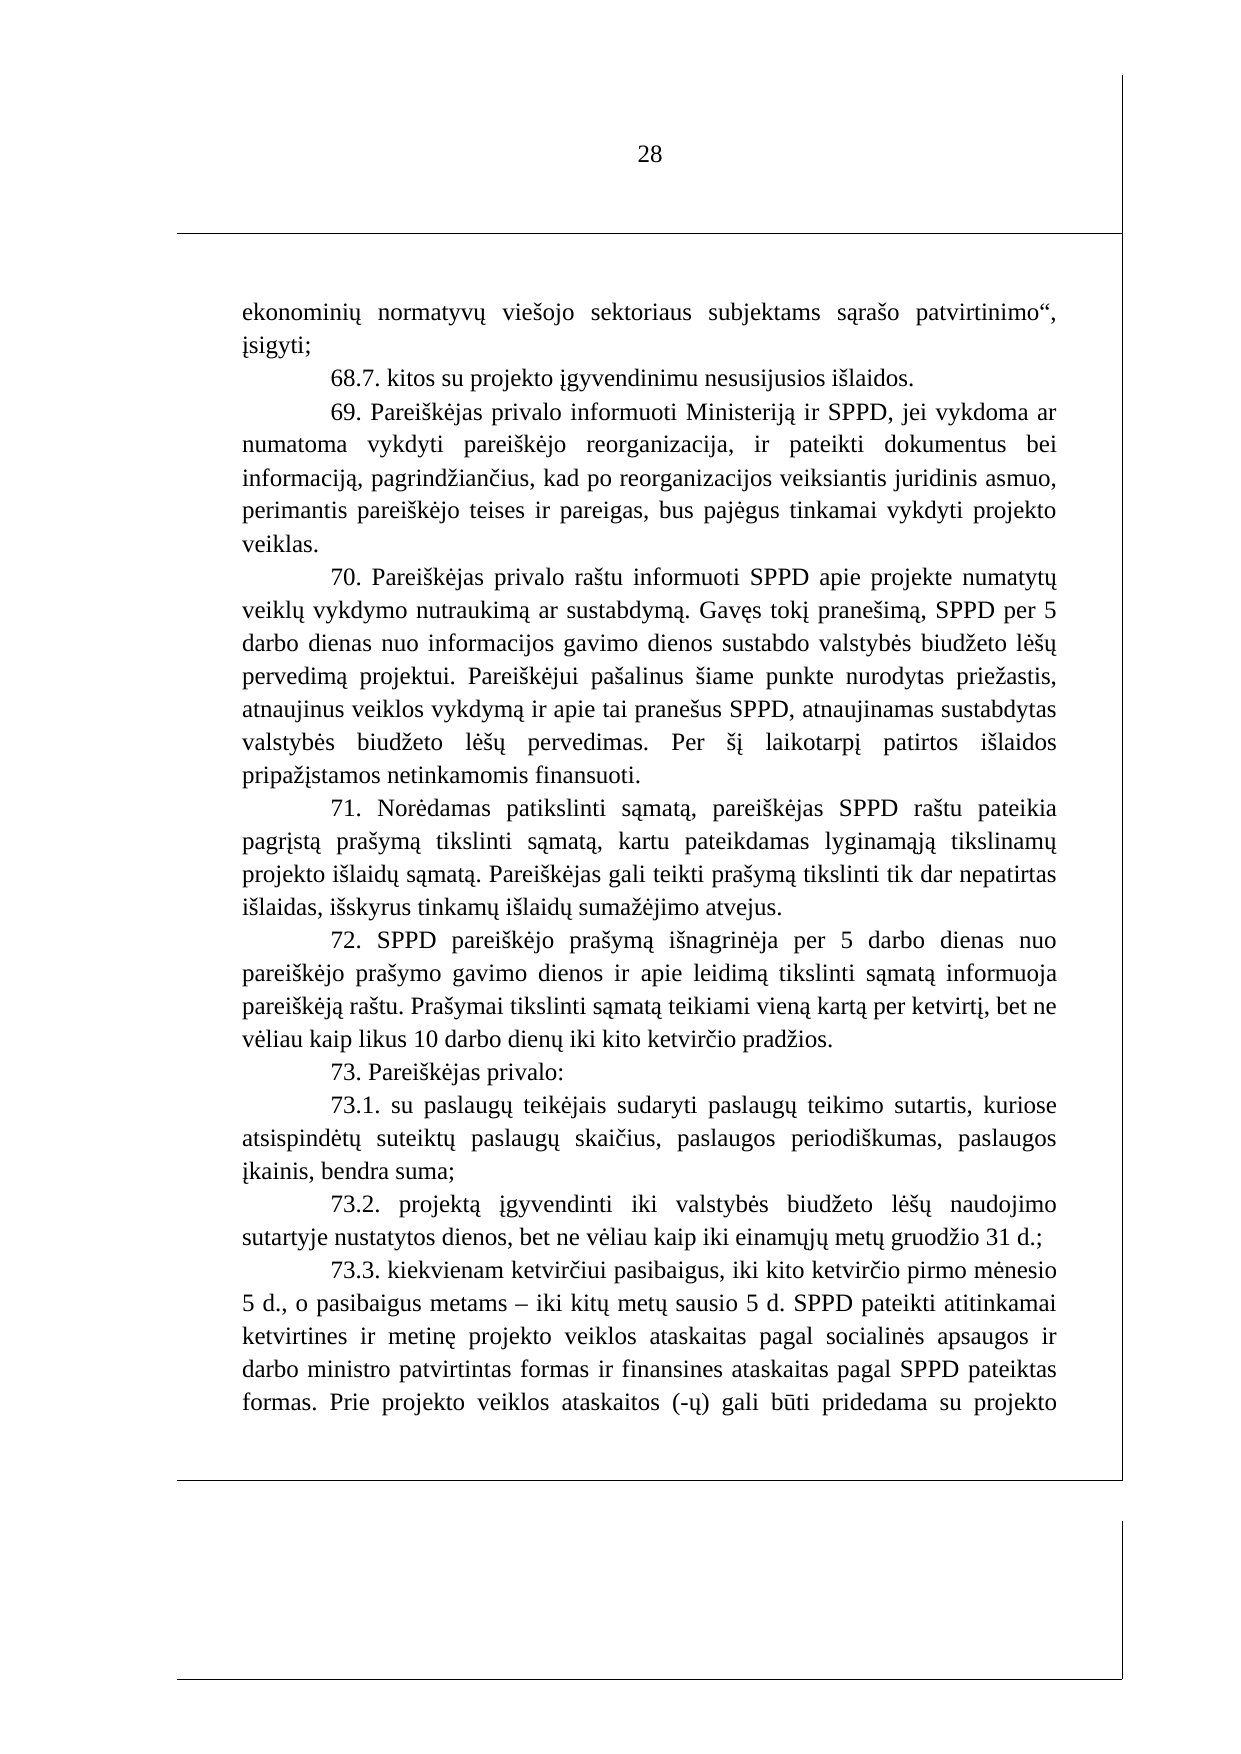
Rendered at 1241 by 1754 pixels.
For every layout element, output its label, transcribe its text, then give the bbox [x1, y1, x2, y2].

text 68.7. kitos su projekto įgyvendinimu nesusijusios išlaidos. [177, 299, 1122, 332]
text 69. Pareiškėjas privalo informuoti Ministeriją ir SPPD, jei vykdoma ar numatoma vykdyti pareiškėjo reorganizacija, ir pateikti dokumentus bei informaciją, pagrindžiančius, kad po reorganizacijos veiksiantis juridinis asmuo, perimantis pareiškėjo teises ir pareigas, bus pajėgus tinkamai vykdyti projekto veiklas. [177, 332, 1122, 497]
text 73.1. su paslaugų teikėjais sudaryti paslaugų teikimo sutartis, kuriose atsispindėtų suteiktų paslaugų skaičius, paslaugos periodiškumas, paslaugos įkainis, bendra suma; [177, 1025, 1122, 1124]
text 73. Pareiškėjas privalo: [177, 992, 1122, 1025]
text 71. Norėdamas patikslinti sąmatą, pareiškėjas SPPD raštu pateikia pagrįstą prašymą tikslinti sąmatą, kartu pateikdamas lyginamąją tikslinamų projekto išlaidų sąmatą. Pareiškėjas gali teikti prašymą tikslinti tik dar nepatirtas išlaidas, išskyrus tinkamų išlaidų sumažėjimo atvejus. [177, 728, 1122, 860]
text 73.3. kiekvienam ketvirčiui pasibaigus, iki kito ketvirčio pirmo mėnesio 5 d., o pasibaigus metams – iki kitų metų sausio 5 d. SPPD pateikti atitinkamai ketvirtines ir metinę projekto veiklos ataskaitas pagal socialinės apsaugos ir darbo ministro patvirtintas formas ir finansines ataskaitas pagal SPPD pateiktas formas. Prie projekto veiklos ataskaitos (-ų) gali būti pridedama su projekto įgyvendinimu, skirtų lėšų panaudojimu susijusi rašytinė ir (ar) vaizdinė medžiaga; [177, 1191, 1122, 1480]
text 68.6. ilgalaikiam turtui, kaip jis apibrėžtas Lietuvos Respublikos pridėtinės vertės mokesčio įstatyme, kurio vertė 500 Eur ir didesnė, kaip tai reglamentuoja Lietuvos Respublikos Vyriausybės 2009 m. birželio 10 d. nutarimas Nr. 564 „Dėl minimalios ilgalaikio materialiojo turto vertės nustatymo ir Ilgalaikio turto nusidėvėjimo (amortizacijos) minimalių ir maksimalių ekonominių normatyvų viešojo sektoriaus subjektams sąrašo patvirtinimo“, įsigyti; [177, 233, 1122, 299]
text 73.2. projektą įgyvendinti iki valstybės biudžeto lėšų naudojimo sutartyje nustatytos dienos, bet ne vėliau kaip iki einamųjų metų gruodžio 31 d.; [177, 1124, 1122, 1191]
text 72. SPPD pareiškėjo prašymą išnagrinėja per 5 darbo dienas nuo pareiškėjo prašymo gavimo dienos ir apie leidimą tikslinti sąmatą informuoja pareiškėją raštu. Prašymai tikslinti sąmatą teikiami vieną kartą per ketvirtį, bet ne vėliau kaip likus 10 darbo dienų iki kito ketvirčio pradžios. [177, 860, 1122, 992]
text 70. Pareiškėjas privalo raštu informuoti SPPD apie projekte numatytų veiklų vykdymo nutraukimą ar sustabdymą. Gavęs tokį pranešimą, SPPD per 5 darbo dienas nuo informacijos gavimo dienos sustabdo valstybės biudžeto lėšų pervedimą projektui. Pareiškėjui pašalinus šiame punkte nurodytas priežastis, atnaujinus veiklos vykdymą ir apie tai pranešus SPPD, atnaujinamas sustabdytas valstybės biudžeto lėšų pervedimas. Per šį laikotarpį patirtos išlaidos pripažįstamos netinkamomis finansuoti. [177, 497, 1122, 728]
